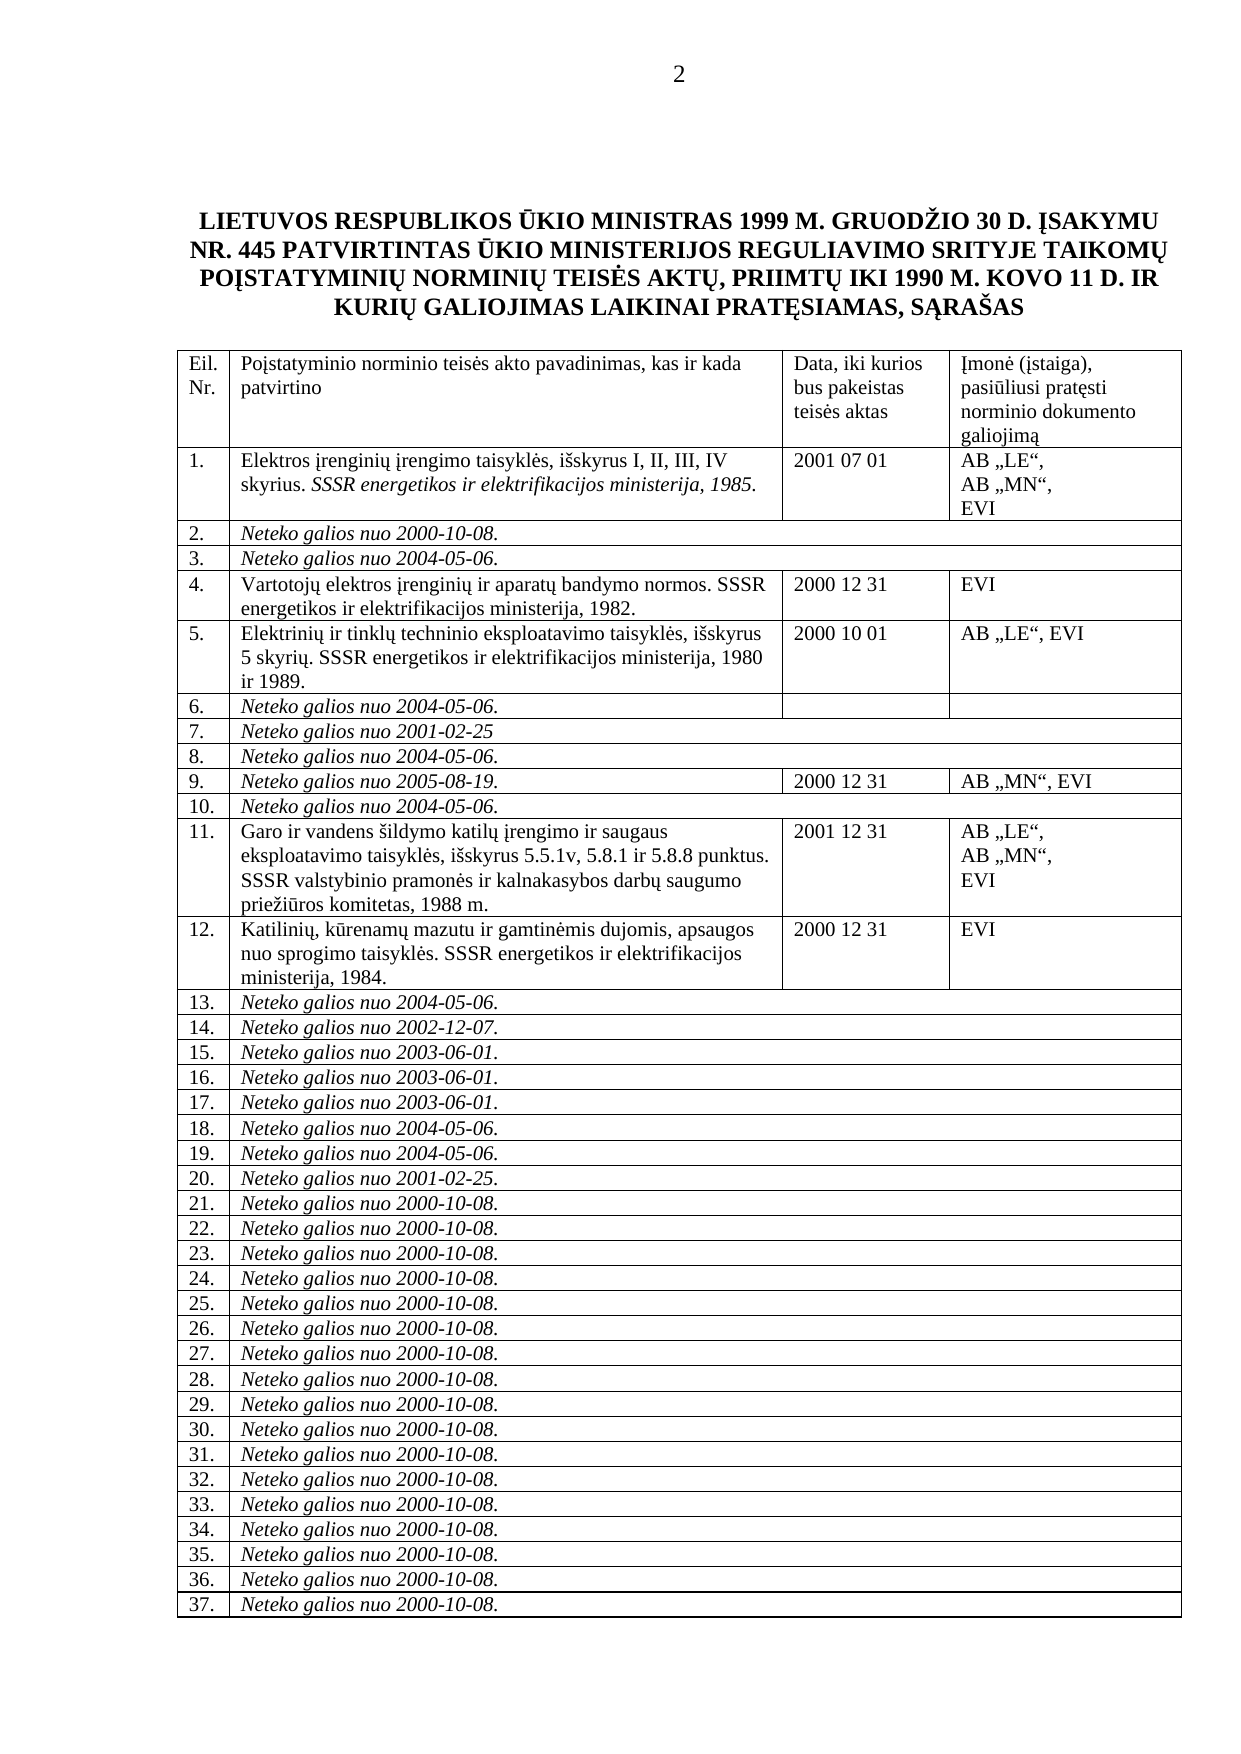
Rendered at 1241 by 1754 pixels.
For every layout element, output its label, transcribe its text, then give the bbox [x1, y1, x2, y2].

table_cell 10. [178, 794, 229, 818]
table_cell 9. [178, 769, 229, 793]
table_cell Neteko galios nuo 2000-10-08. [230, 1492, 1181, 1516]
table_cell 13. [178, 990, 229, 1014]
table_cell Elektros įrenginių įrengimo taisyklės, išskyrus I, II, III, IV skyrius. SSSR energetikos ir elektrifikacijos ministerija, 1985. [230, 448, 782, 520]
table_cell Neteko galios nuo 2000-10-08. [230, 1216, 1181, 1240]
table_header Eil. Nr. [178, 351, 229, 447]
table_cell Neteko galios nuo 2000-10-08. [230, 1417, 1181, 1441]
table_cell Neteko galios nuo 2000-10-08. [230, 1191, 1181, 1215]
table_cell 2001 07 01 [783, 448, 949, 520]
table_cell Neteko galios nuo 2000-10-08. [230, 521, 1181, 545]
table_cell Neteko galios nuo 2002-12-07. [230, 1015, 1181, 1039]
table_cell 21. [178, 1191, 229, 1215]
table_cell 11. [178, 819, 229, 916]
table_cell 15. [178, 1040, 229, 1064]
table_cell Neteko galios nuo 2000-10-08. [230, 1241, 1181, 1265]
table_cell 4. [178, 571, 229, 619]
table_cell Neteko galios nuo 2005-08-19. [230, 769, 782, 793]
table_cell 35. [178, 1542, 229, 1566]
table_cell 22. [178, 1216, 229, 1240]
table_cell [950, 694, 1181, 718]
table_cell AB „LE“, AB „MN“, EVI [950, 819, 1181, 916]
table_cell 36. [178, 1567, 229, 1591]
table_cell AB „MN“, EVI [950, 769, 1181, 793]
table_cell 19. [178, 1141, 229, 1164]
table_cell Neteko galios nuo 2004-05-06. [230, 794, 1181, 818]
table_cell 29. [178, 1392, 229, 1416]
table_cell 18. [178, 1115, 229, 1139]
table_cell Neteko galios nuo 2003-06-01. [230, 1040, 1181, 1064]
table_cell 20. [178, 1166, 229, 1190]
table_cell 32. [178, 1467, 229, 1491]
table_cell 27. [178, 1341, 229, 1365]
table_cell Neteko galios nuo 2000-10-08. [230, 1467, 1181, 1491]
table_cell 34. [178, 1517, 229, 1541]
table_cell Neteko galios nuo 2000-10-08. [230, 1392, 1181, 1416]
table_cell 23. [178, 1241, 229, 1265]
table_cell 1. [178, 448, 229, 520]
table_header Įmonė (įstaiga), pasiūliusi pratęsti norminio dokumento galiojimą [950, 351, 1181, 447]
table_cell 12. [178, 917, 229, 989]
table_cell 33. [178, 1492, 229, 1516]
table_cell 2000 12 31 [783, 571, 949, 619]
table_cell Elektrinių ir tinklų techninio eksploatavimo taisyklės, išskyrus 5 skyrių. SSSR energetikos ir elektrifikacijos ministerija, 1980 ir 1989. [230, 621, 782, 693]
table_cell 2001 12 31 [783, 819, 949, 916]
table_cell EVI [950, 917, 1181, 989]
table_cell 26. [178, 1316, 229, 1340]
table_cell Neteko galios nuo 2000-10-08. [230, 1291, 1181, 1315]
table_cell Neteko galios nuo 2004-05-06. [230, 990, 1181, 1014]
table_cell 14. [178, 1015, 229, 1039]
table_cell Neteko galios nuo 2001-02-25. [230, 1166, 1181, 1190]
table_header Data, iki kurios bus pakeistas teisės aktas [783, 351, 949, 447]
text LIETUVOS RESPUBLIKOS ŪKIO MINISTRAS 1999 M. GRUODŽIO 30 D. ĮSAKYMU Nr. 445 PATVIRTINTAS ŪKIO MINISTERIJOS REGULIAVIMO SRITYJE TAIKOMŲ POĮSTATYMINIŲ NORMINIŲ TEISĖS AKTŲ, PRIIMTŲ IKI 1990 M. KOVO 11 D. IR KURIŲ GALIOJIMAS LAIKINAI PRATĘSIAMAS, SĄRAŠAS [177, 206, 1181, 321]
table_cell Neteko galios nuo 2003-06-01. [230, 1065, 1181, 1089]
table_cell Neteko galios nuo 2000-10-08. [230, 1542, 1181, 1566]
table_cell AB „LE“, EVI [950, 621, 1181, 693]
table_cell EVI [950, 571, 1181, 619]
table_cell 31. [178, 1442, 229, 1466]
table_cell Katilinių, kūrenamų mazutu ir gamtinėmis dujomis, apsaugos nuo sprogimo taisyklės. SSSR energetikos ir elektrifikacijos ministerija, 1984. [230, 917, 782, 989]
table_cell 24. [178, 1266, 229, 1290]
table_cell Neteko galios nuo 2000-10-08. [230, 1517, 1181, 1541]
table_header Poįstatyminio norminio teisės akto pavadinimas, kas ir kada patvirtino [230, 351, 782, 447]
table_cell 37. [178, 1593, 229, 1616]
table_cell Neteko galios nuo 2001-02-25 [230, 719, 1181, 743]
table_cell Neteko galios nuo 2000-10-08. [230, 1366, 1181, 1391]
table_cell 30. [178, 1417, 229, 1441]
table_cell 2000 12 31 [783, 917, 949, 989]
table_cell Neteko galios nuo 2000-10-08. [230, 1316, 1181, 1340]
table_cell Vartotojų elektros įrenginių ir aparatų bandymo normos. SSSR energetikos ir elektrifikacijos ministerija, 1982. [230, 571, 782, 619]
table_cell 17. [178, 1090, 229, 1114]
table_cell Neteko galios nuo 2000-10-08. [230, 1442, 1181, 1466]
table_cell Neteko galios nuo 2000-10-08. [230, 1266, 1181, 1290]
table_cell Neteko galios nuo 2000-10-08. [230, 1341, 1181, 1365]
table_cell 28. [178, 1366, 229, 1391]
table_cell 2000 12 31 [783, 769, 949, 793]
table_cell Neteko galios nuo 2004-05-06. [230, 694, 782, 718]
table_cell 3. [178, 546, 229, 570]
table_cell 6. [178, 694, 229, 718]
table_cell 2000 10 01 [783, 621, 949, 693]
table_cell 8. [178, 744, 229, 768]
table_cell AB „LE“, AB „MN“, EVI [950, 448, 1181, 520]
table_cell Garo ir vandens šildymo katilų įrengimo ir saugaus eksploatavimo taisyklės, išskyrus 5.5.1v, 5.8.1 ir 5.8.8 punktus. SSSR valstybinio pramonės ir kalnakasybos darbų saugumo priežiūros komitetas, 1988 m. [230, 819, 782, 916]
table_cell 5. [178, 621, 229, 693]
table_cell Neteko galios nuo 2004-05-06. [230, 1141, 1181, 1164]
table_cell Neteko galios nuo 2003-06-01. [230, 1090, 1181, 1114]
table_cell 2. [178, 521, 229, 545]
table_cell 7. [178, 719, 229, 743]
table_cell [783, 694, 949, 718]
table_cell 25. [178, 1291, 229, 1315]
table_cell 16. [178, 1065, 229, 1089]
table_cell Neteko galios nuo 2004-05-06. [230, 546, 1181, 570]
table_cell Neteko galios nuo 2000-10-08. [230, 1567, 1181, 1591]
table_cell Neteko galios nuo 2004-05-06. [230, 1115, 1181, 1139]
table_cell Neteko galios nuo 2000-10-08. [230, 1593, 1181, 1616]
table_cell Neteko galios nuo 2004-05-06. [230, 744, 1181, 768]
